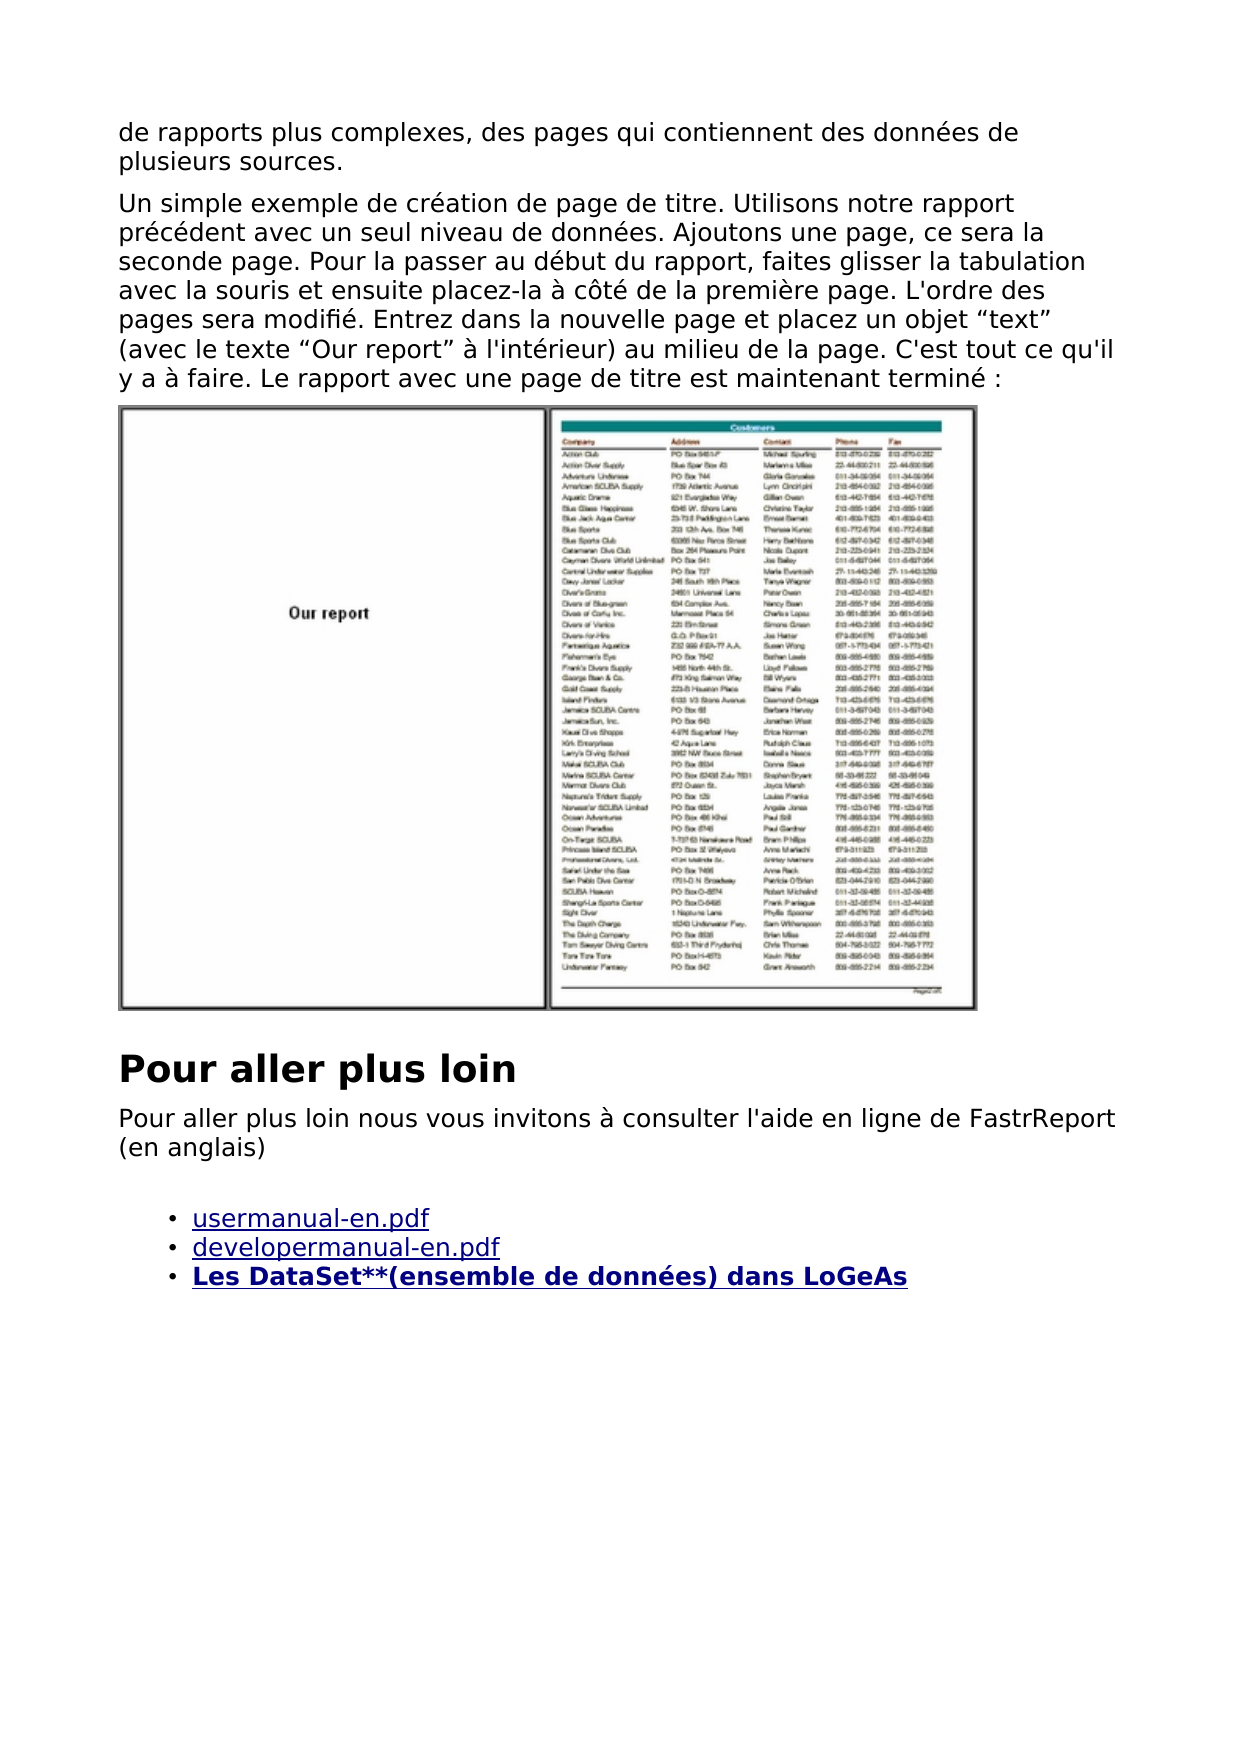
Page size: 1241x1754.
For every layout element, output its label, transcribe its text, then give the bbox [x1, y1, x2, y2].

text de rapports plus complexes, des pages qui contiennent des données de plusieurs sources. [118, 118, 1122, 176]
list developermanual-en.pdf [177, 1233, 1122, 1263]
subtitle Pour aller plus loin [118, 1048, 1122, 1091]
text Pour aller plus loin nous vous invitons à consulter l'aide en ligne de FastrReport (en anglais) [118, 1104, 1122, 1162]
list usermanual-en.pdf [177, 1204, 1122, 1233]
picture [118, 405, 978, 1011]
list Les DataSet**(ensemble de données) dans LoGeAs [177, 1263, 1122, 1292]
text Un simple exemple de création de page de titre. Utilisons notre rapport précédent avec un seul niveau de données. Ajoutons une page, ce sera la seconde page. Pour la passer au début du rapport, faites glisser la tabulation avec la souris et ensuite placez-la à côté de la première page. L'ordre des pages sera modifié. Entrez dans la nouvelle page et placez un objet “text” (avec le texte “Our report” à l'intérieur) au milieu de la page. C'est tout ce qu'il y a à faire. Le rapport avec une page de titre est maintenant terminé : [118, 189, 1122, 393]
